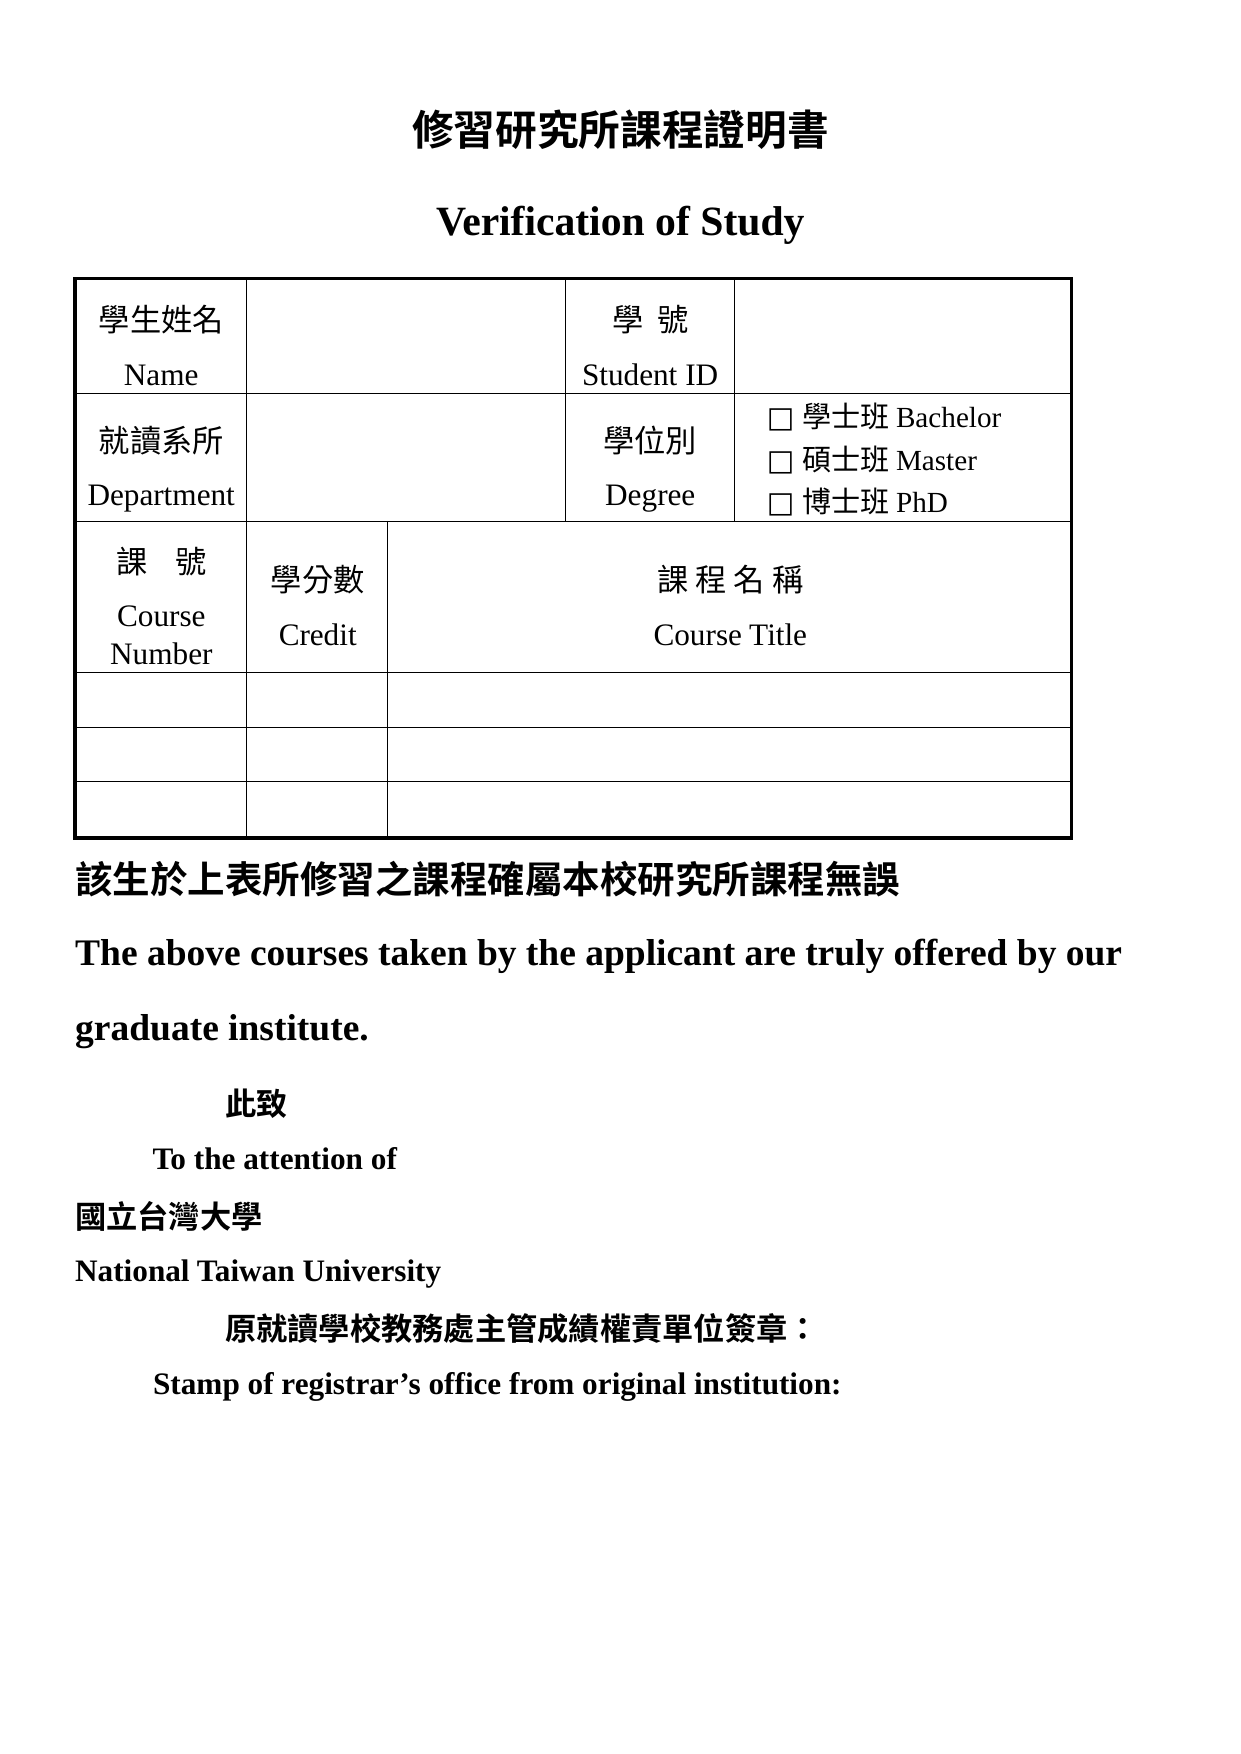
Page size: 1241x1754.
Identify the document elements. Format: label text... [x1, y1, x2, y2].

table_cell [77, 673, 246, 727]
text 原就讀學校教務處主管成績權責單位簽章： [75, 1289, 1165, 1364]
table_cell [247, 728, 387, 781]
text Stamp of registrar’s office from original institution: [75, 1364, 1165, 1402]
table_cell [388, 673, 1070, 727]
text 國立台灣大學 [75, 1177, 1165, 1252]
text Verification of Study [75, 183, 1165, 258]
table_cell 學分數 Credit [247, 522, 387, 672]
table_cell [247, 394, 565, 521]
table_cell [77, 782, 246, 836]
table_cell [388, 782, 1070, 836]
table_cell 學位別 Degree [566, 394, 734, 521]
table_header [247, 280, 565, 393]
table_header 學生姓名 Name [77, 280, 246, 393]
table_cell 就讀系所 Department [77, 394, 246, 521]
text National Taiwan University [75, 1252, 1165, 1289]
text To the attention of [75, 1139, 1165, 1177]
table_header 學 號 Student ID [566, 280, 734, 393]
table_cell [247, 673, 387, 727]
table_cell [247, 782, 387, 836]
table_header [735, 280, 1070, 393]
text 修習研究所課程證明書 [75, 89, 1165, 164]
text The above courses taken by the applicant are truly offered by our graduate institute. [75, 914, 1165, 1064]
table_cell [77, 728, 246, 781]
table_cell □ 學士班 Bachelor □ 碩士班 Master □ 博士班 PhD [735, 394, 1070, 521]
table_cell [388, 728, 1070, 781]
table_cell 課 程 名 稱 Course Title [388, 522, 1070, 672]
table_cell 課 號 Course Number [77, 522, 246, 672]
text 該生於上表所修習之課程確屬本校研究所課程無誤 [75, 839, 1165, 914]
text 此致 [75, 1064, 1165, 1139]
